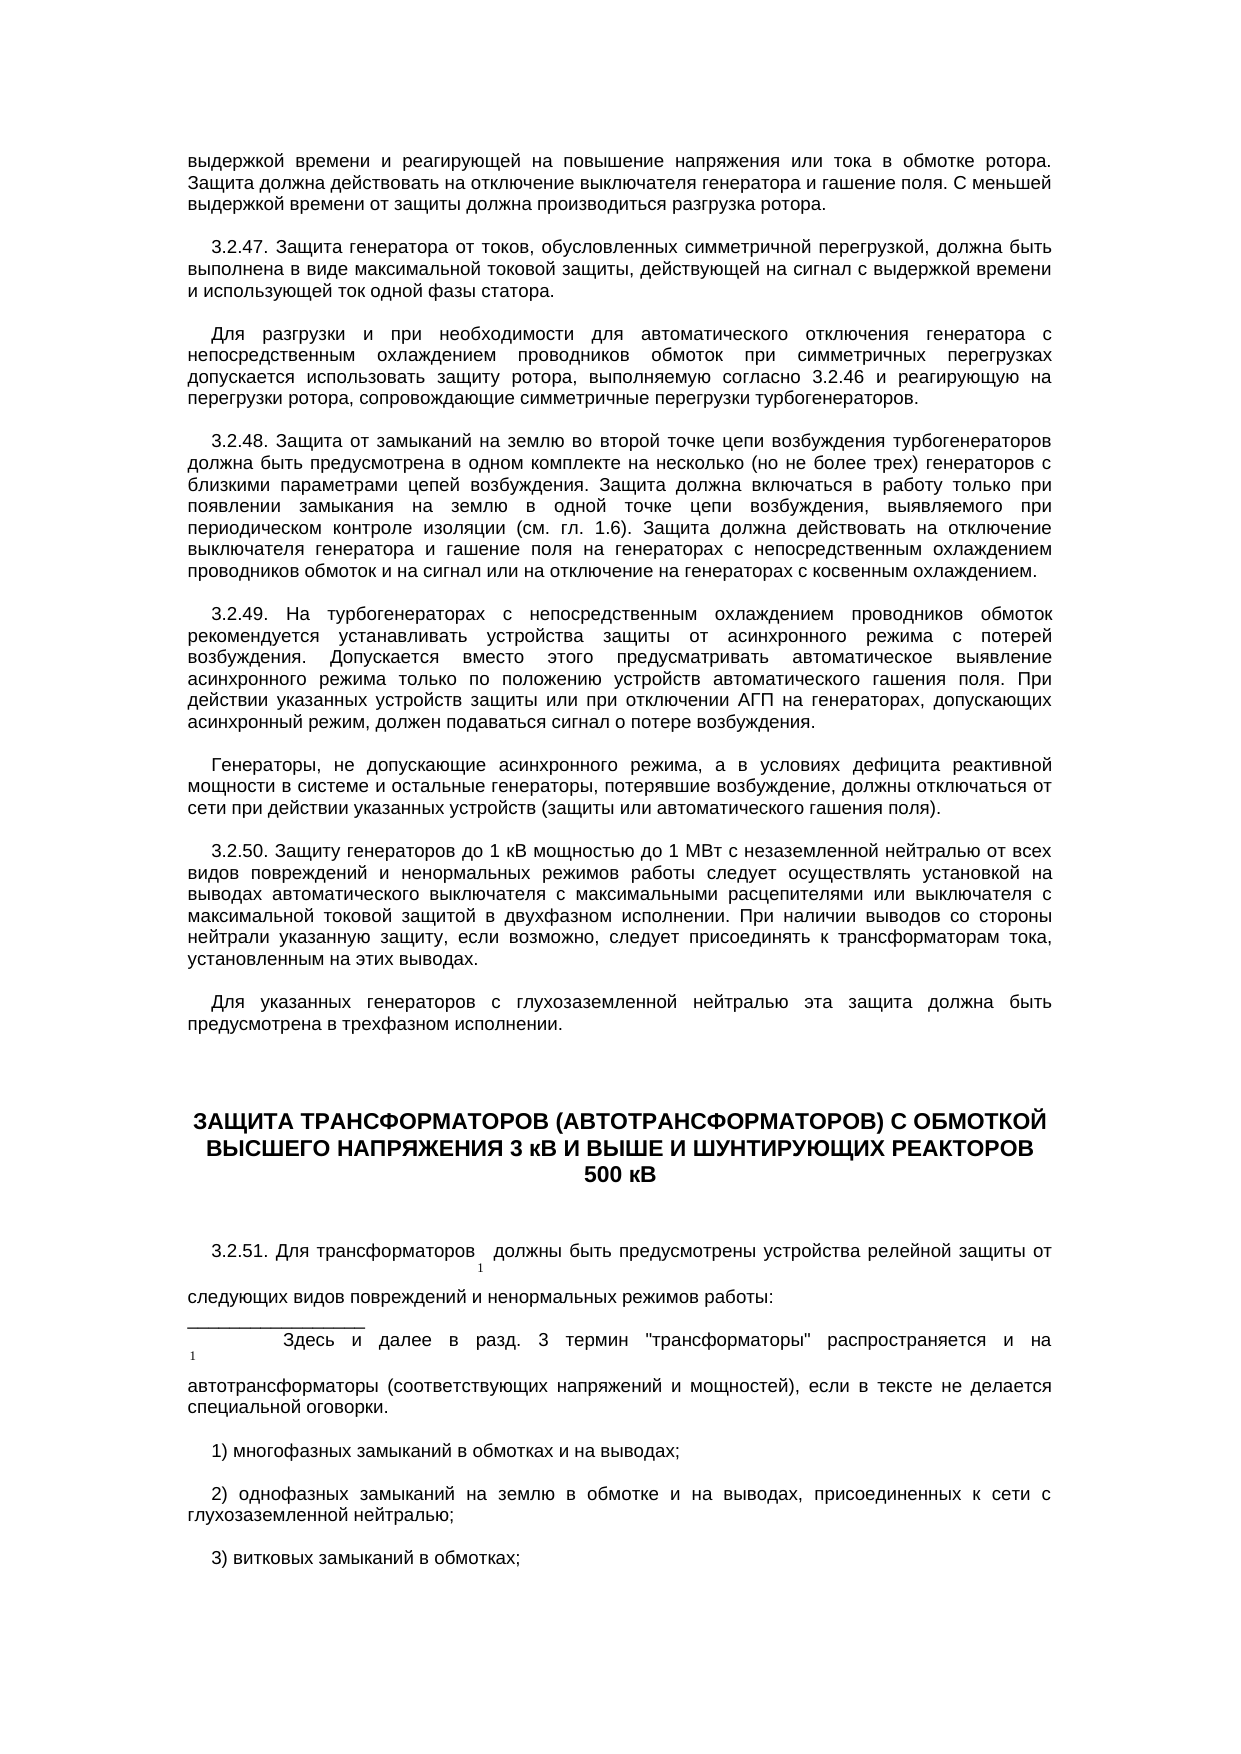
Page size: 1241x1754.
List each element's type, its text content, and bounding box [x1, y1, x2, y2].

text 3) витковых замыканий в обмотках; [187, 1547, 1053, 1569]
text Здесь и далее в разд. 3 термин "трансформаторы" распространяется и на автотрансформаторы (соответствующих напряжений и мощностей), если в тексте не делается специальной оговорки. [187, 1329, 1053, 1418]
text Для разгрузки и при необходимости для автоматического отключения генератора с непосредственным охлаждением проводников обмоток при симметричных перегрузках допускается использовать защиту ротора, выполняемую согласно 3.2.46 и реагирующую на перегрузки ротора, сопровождающие симметричные перегрузки турбогенераторов. [187, 322, 1053, 409]
text _________________ [187, 1307, 1053, 1329]
text 3.2.49. На турбогенераторах с непосредственным охлаждением проводников обмоток рекомендуется устанавливать устройства защиты от асинхронного режима с потерей возбуждения. Допускается вместо этого предусматривать автоматическое выявление асинхронного режима только по положению устройств автоматического гашения поля. При действии указанных устройств защиты или при отключении АГП на генераторах, допускающих асинхронный режим, должен подаваться сигнал о потере возбуждения. [187, 603, 1053, 732]
text 3.2.50. Защиту генераторов до 1 кВ мощностью до 1 МВт с незаземленной нейтралью от всех видов повреждений и ненормальных режимов работы следует осуществлять установкой на выводах автоматического выключателя с максимальными расцепителями или выключателя с максимальной токовой защитой в двухфазном исполнении. При наличии выводов со стороны нейтрали указанную защиту, если возможно, следует присоединять к трансформаторам тока, установленным на этих выводах. [187, 840, 1053, 969]
text Генераторы, не допускающие асинхронного режима, а в условиях дефицита реактивной мощности в системе и остальные генераторы, потерявшие возбуждение, должны отключаться от сети при действии указанных устройств (защиты или автоматического гашения поля). [187, 754, 1053, 818]
text Для указанных генераторов с глухозаземленной нейтралью эта защита должна быть предусмотрена в трехфазном исполнении. [187, 991, 1053, 1034]
text 2) однофазных замыканий на землю в обмотке и на выводах, присоединенных к сети с глухозаземленной нейтралью; [187, 1482, 1053, 1526]
text 3.2.51. Для трансформаторов должны быть предусмотрены устройства релейной защиты от следующих видов повреждений и ненормальных режимов работы: [187, 1240, 1053, 1307]
text 3.2.47. Защита генератора от токов, обусловленных симметричной перегрузкой, должна быть выполнена в виде максимальной токовой защиты, действующей на сигнал с выдержкой времени и использующей ток одной фазы статора. [187, 236, 1053, 301]
text выдержкой времени и реагирующей на повышение напряжения или тока в обмотке ротора. Защита должна действовать на отключение выключателя генератора и гашение поля. С меньшей выдержкой времени от защиты должна производиться разгрузка ротора. [187, 150, 1053, 215]
text 3.2.48. Защита от замыканий на землю во второй точке цепи возбуждения турбогенераторов должна быть предусмотрена в одном комплекте на несколько (но не более трех) генераторов с близкими параметрами цепей возбуждения. Защита должна включаться в работу только при появлении замыкания на землю в одной точке цепи возбуждения, выявляемого при периодическом контроле изоляции (см. гл. 1.6). Защита должна действовать на отключение выключателя генератора и гашение поля на генераторах с непосредственным охлаждением проводников обмоток и на сигнал или на отключение на генераторах с косвенным охлаждением. [187, 430, 1053, 581]
subtitle ЗАЩИТА ТРАНСФОРМАТОРОВ (АВТОТРАНСФОРМАТОРОВ) С ОБМОТКОЙ ВЫСШЕГО НАПРЯЖЕНИЯ 3 кВ И ВЫШЕ И ШУНТИРУЮЩИХ РЕАКТОРОВ 500 кВ [187, 1108, 1053, 1187]
text 1) многофазных замыканий в обмотках и на выводах; [187, 1439, 1053, 1461]
